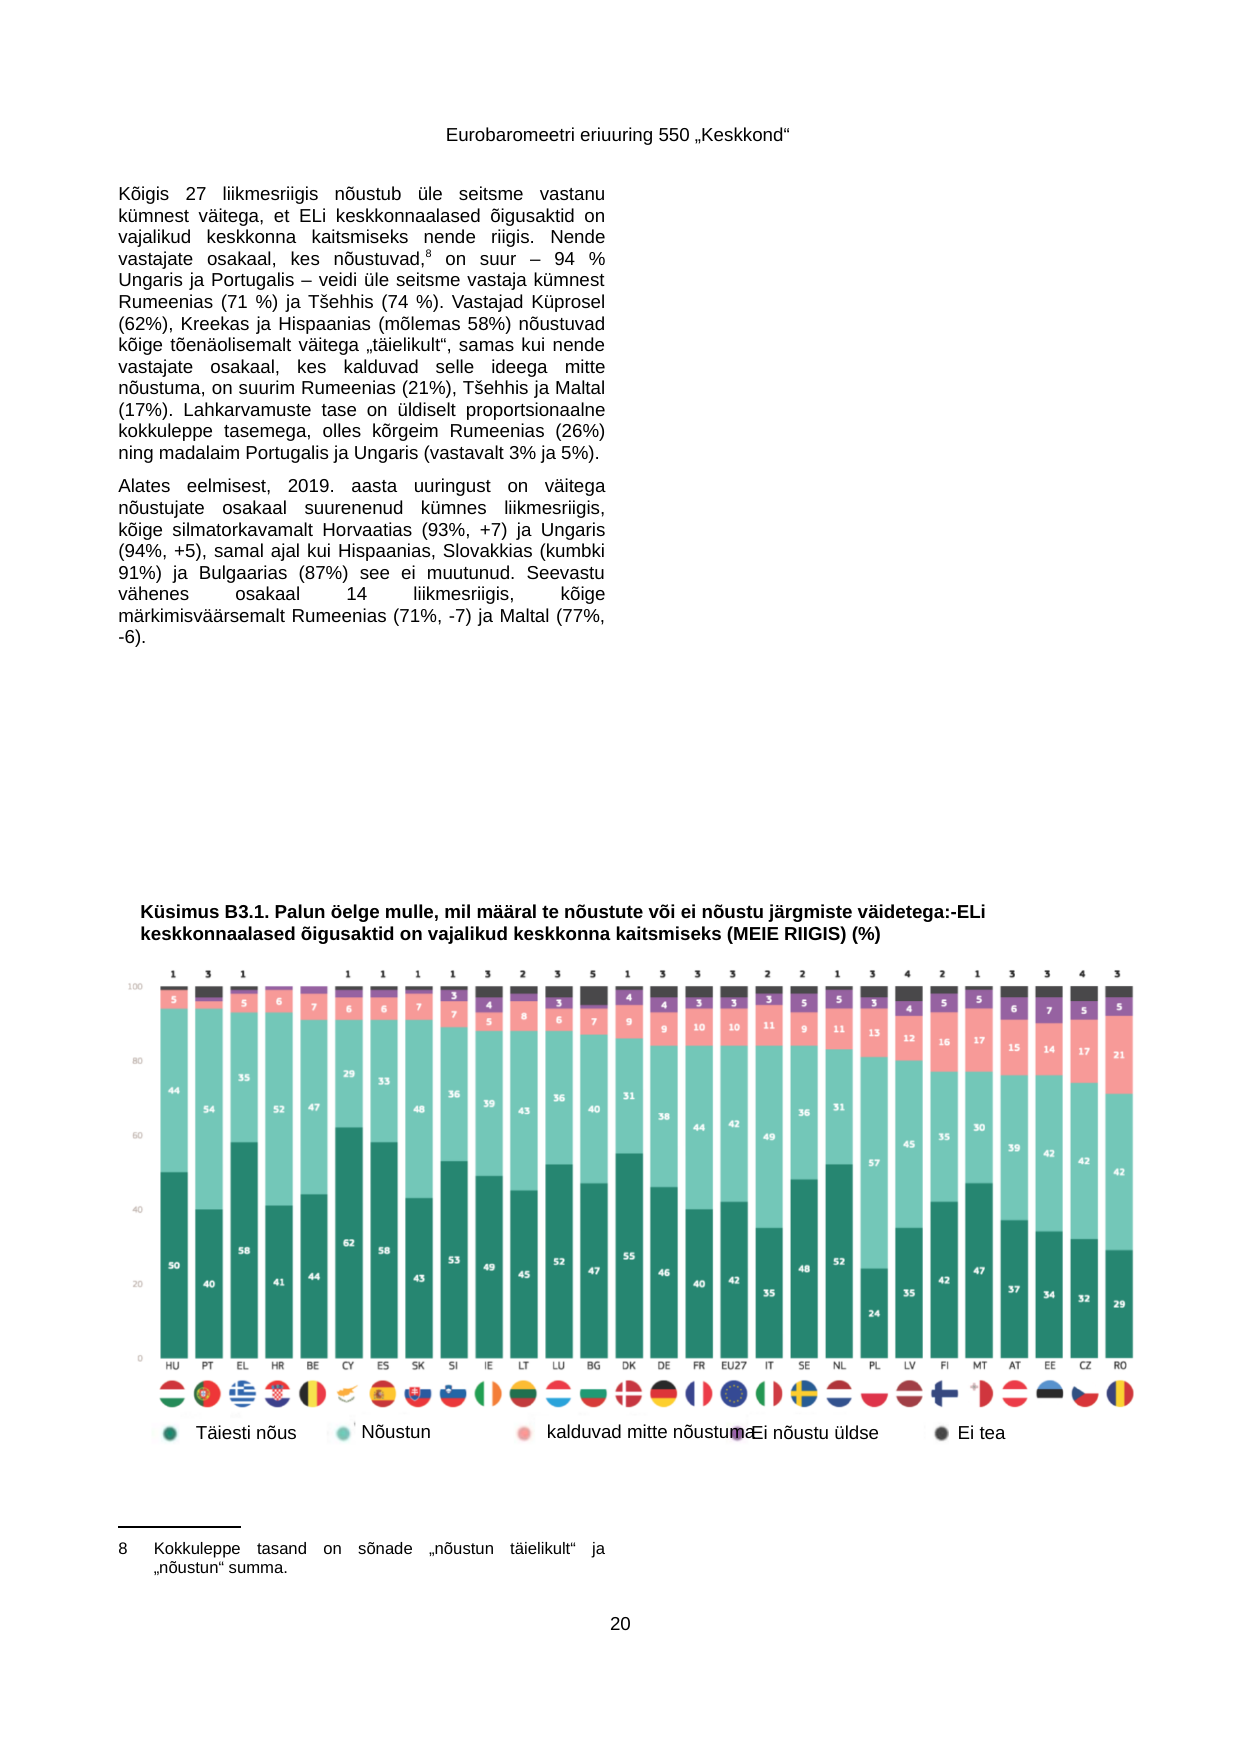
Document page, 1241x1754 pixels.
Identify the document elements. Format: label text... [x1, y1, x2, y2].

text Alates eelmisest, 2019. aasta uuringust on väitega nõustujate osakaal suurenenud kümnes liikmesriigis, kõige silmatorkavamalt Horvaatias (93%, +7) ja Ungaris (94%, +5), samal ajal kui Hispaanias, Slovakkias (kumbki 91%) ja Bulgaarias (87%) see ei muutunud. Seevastu vähenes osakaal 14 liikmesriigis, kõige märkimisväärsemalt Rumeenias (71%, -7) ja Maltal (77%, -6). [118, 475, 605, 648]
text Kõigis 27 liikmesriigis nõustub üle seitsme vastanu kümnest väitega, et ELi keskkonnaalased õigusaktid on vajalikud keskkonna kaitsmiseks nende riigis. Nende vastajate osakaal, kes nõustuvad, on suur – 94 % Ungaris ja Portugalis – veidi üle seitsme vastaja kümnest Rumeenias (71 %) ja Tšehhis (74 %). Vastajad Küprosel (62%), Kreekas ja Hispaanias (mõlemas 58%) nõustuvad kõige tõenäolisemalt väitega „täielikult“, samas kui nende vastajate osakaal, kes kalduvad selle ideega mitte nõustuma, on suurim Rumeenias (21%), Tšehhis ja Maltal (17%). Lahkarvamuste tase on üldiselt proportsionaalne kokkuleppe tasemega, olles kõrgeim Rumeenias (26%) ning madalaim Portugalis ja Ungaris (vastavalt 3% ja 5%). [118, 183, 605, 463]
picture [122, 965, 1145, 1447]
text Kokkuleppe tasand on sõnade „nõustun täielikult“ ja „nõustun“ summa. [118, 1538, 605, 1577]
